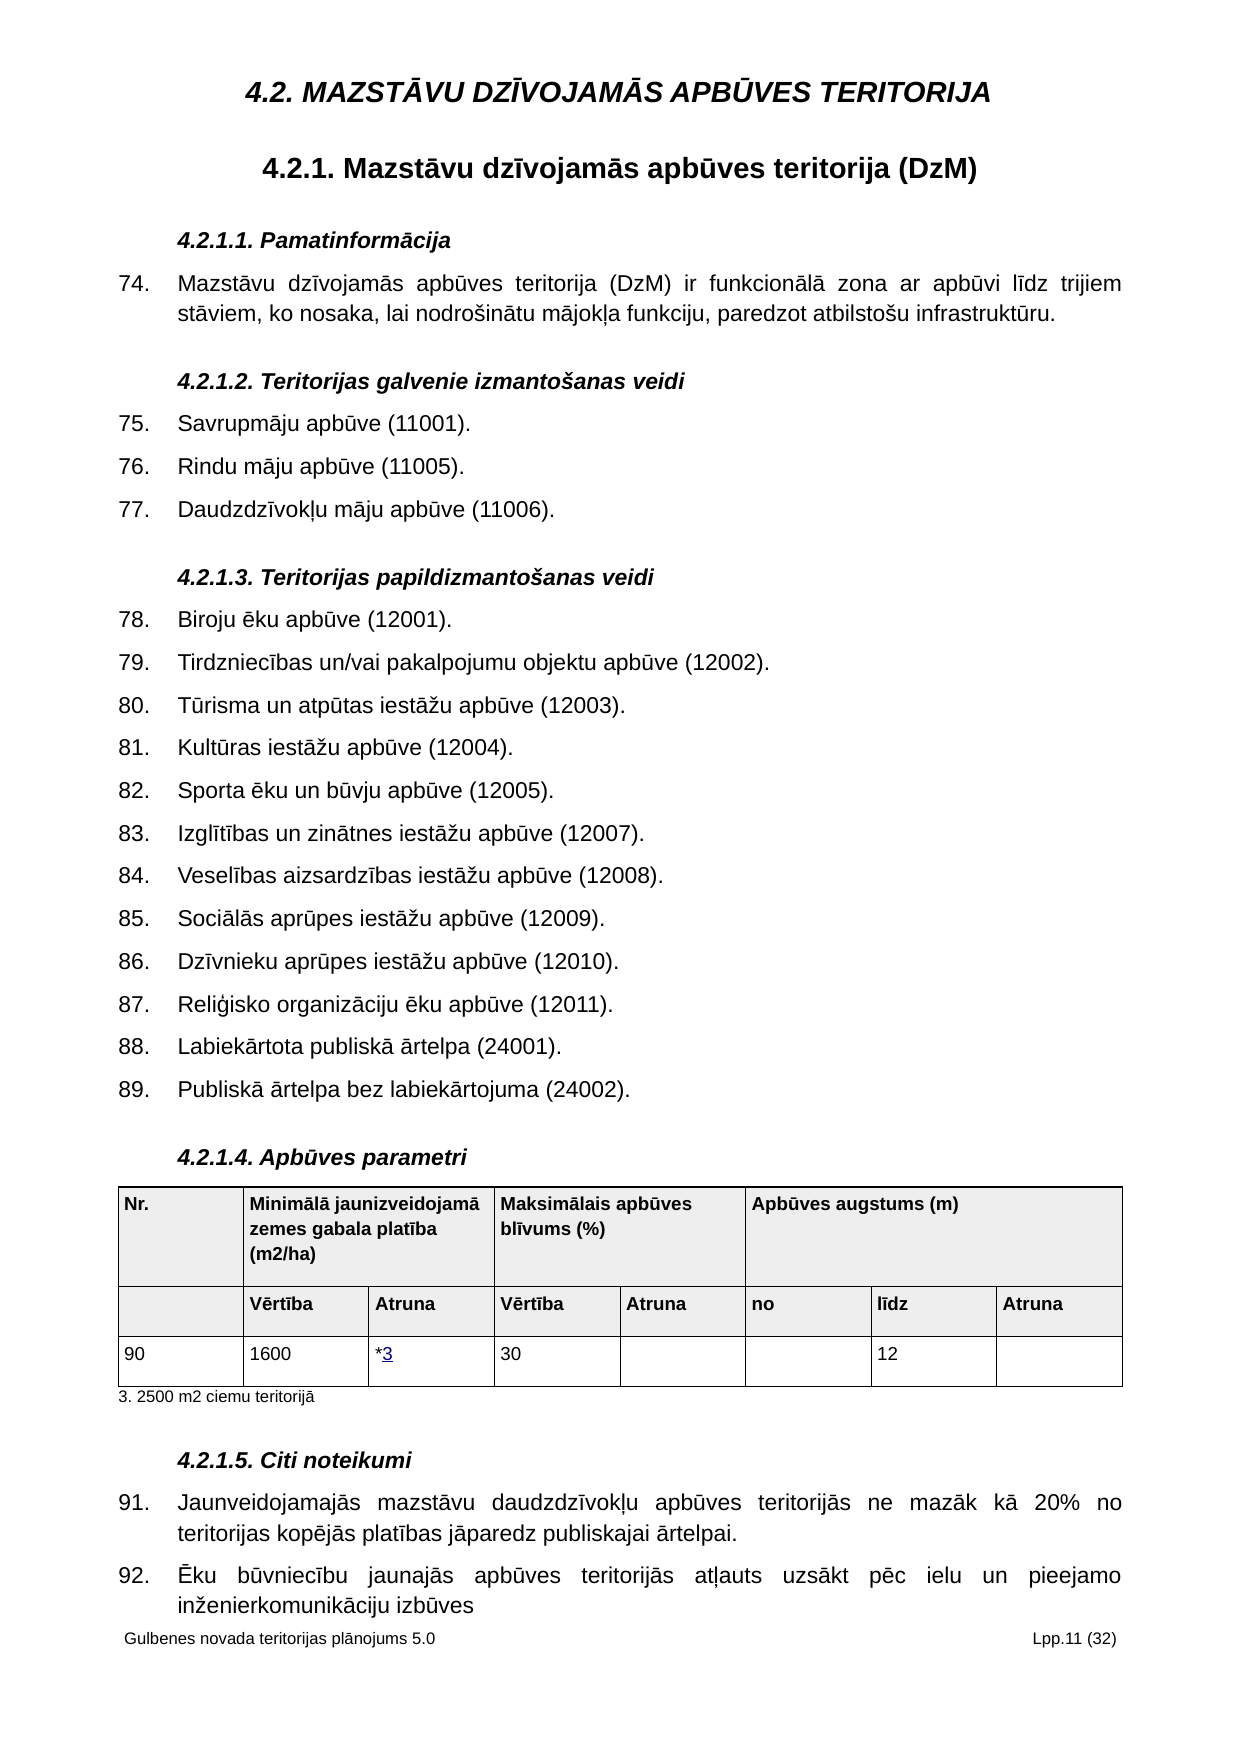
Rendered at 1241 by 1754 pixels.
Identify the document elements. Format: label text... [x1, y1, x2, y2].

subtitle 4.2.1.2. Teritorijas galvenie izmantošanas veidi [177, 368, 1122, 394]
text 82. Sporta ēku un būvju apbūve (12005). [118, 777, 1122, 803]
text 83. Izglītības un zinātnes iestāžu apbūve (12007). [118, 820, 1122, 846]
text 91. Jaunveidojamajās mazstāvu daudzdzīvokļu apbūves teritorijās ne mazāk kā 20% no teritorijas kopējās platības jāparedz publiskajai ārtelpai. [118, 1489, 1122, 1546]
text 78. Biroju ēku apbūve (12001). [118, 606, 1122, 633]
subtitle 4.2.1.1. Pamatinformācija [177, 227, 1122, 253]
text 86. Dzīvnieku aprūpes iestāžu apbūve (12010). [118, 948, 1122, 974]
text 85. Sociālās aprūpes iestāžu apbūve (12009). [118, 905, 1122, 932]
text 79. Tirdzniecības un/vai pakalpojumu objektu apbūve (12002). [118, 649, 1122, 675]
text 80. Tūrisma un atpūtas iestāžu apbūve (12003). [118, 692, 1122, 718]
table_cell līdz [872, 1287, 996, 1336]
subtitle 4.2. Mazstāvu dzīvojamās apbūves teritorija [118, 75, 1122, 108]
text 76. Rindu māju apbūve (11005). [118, 453, 1122, 479]
subtitle 4.2.1. Mazstāvu dzīvojamās apbūves teritorija (DzM) [118, 151, 1122, 184]
text 88. Labiekārtota publiskā ārtelpa (24001). [118, 1033, 1122, 1060]
text 81. Kultūras iestāžu apbūve (12004). [118, 734, 1122, 761]
text 75. Savrupmāju apbūve (11001). [118, 410, 1122, 437]
text 87. Reliģisko organizāciju ēku apbūve (12011). [118, 991, 1122, 1017]
table_cell [621, 1337, 745, 1386]
table_header Maksimālais apbūves blīvums (%) [495, 1188, 745, 1286]
text 74. Mazstāvu dzīvojamās apbūves teritorija (DzM) ir funkcionālā zona ar apbūvi līdz trijiem stāviem, ko nosaka, lai nodrošinātu mājokļa funkciju, paredzot atbilstošu infrastruktūru. [118, 270, 1122, 326]
table_cell Vērtība [495, 1287, 620, 1336]
table_header Nr. [119, 1188, 243, 1286]
table_cell 90 [119, 1337, 243, 1386]
subtitle 4.2.1.5. Citi noteikumi [177, 1447, 1122, 1473]
text 92. Ēku būvniecību jaunajās apbūves teritorijās atļauts uzsākt pēc ielu un pieejamo inženierkomunikāciju izbūves [118, 1562, 1122, 1619]
table_cell [997, 1337, 1122, 1386]
table_cell Atruna [997, 1287, 1122, 1336]
table_cell *3 [369, 1337, 494, 1386]
subtitle 4.2.1.4. Apbūves parametri [177, 1144, 1122, 1170]
text 77. Daudzdzīvokļu māju apbūve (11006). [118, 496, 1122, 522]
subtitle 4.2.1.3. Teritorijas papildizmantošanas veidi [177, 563, 1122, 590]
table_cell Vērtība [244, 1287, 368, 1336]
text 84. Veselības aizsardzības iestāžu apbūve (12008). [118, 862, 1122, 889]
table_cell [746, 1337, 871, 1386]
table_header Apbūves augstums (m) [746, 1188, 1122, 1286]
table_cell Atruna [621, 1287, 745, 1336]
table_cell [119, 1287, 243, 1336]
table_cell Atruna [369, 1287, 494, 1336]
text 3. 2500 m2 ciemu teritorijā [118, 1387, 1122, 1406]
table_cell 12 [872, 1337, 996, 1386]
table_header Minimālā jaunizveidojamā zemes gabala platība (m2/ha) [244, 1188, 494, 1286]
text 89. Publiskā ārtelpa bez labiekārtojuma (24002). [118, 1076, 1122, 1102]
table_cell 1600 [244, 1337, 368, 1386]
table_cell no [746, 1287, 871, 1336]
table_cell 30 [495, 1337, 620, 1386]
